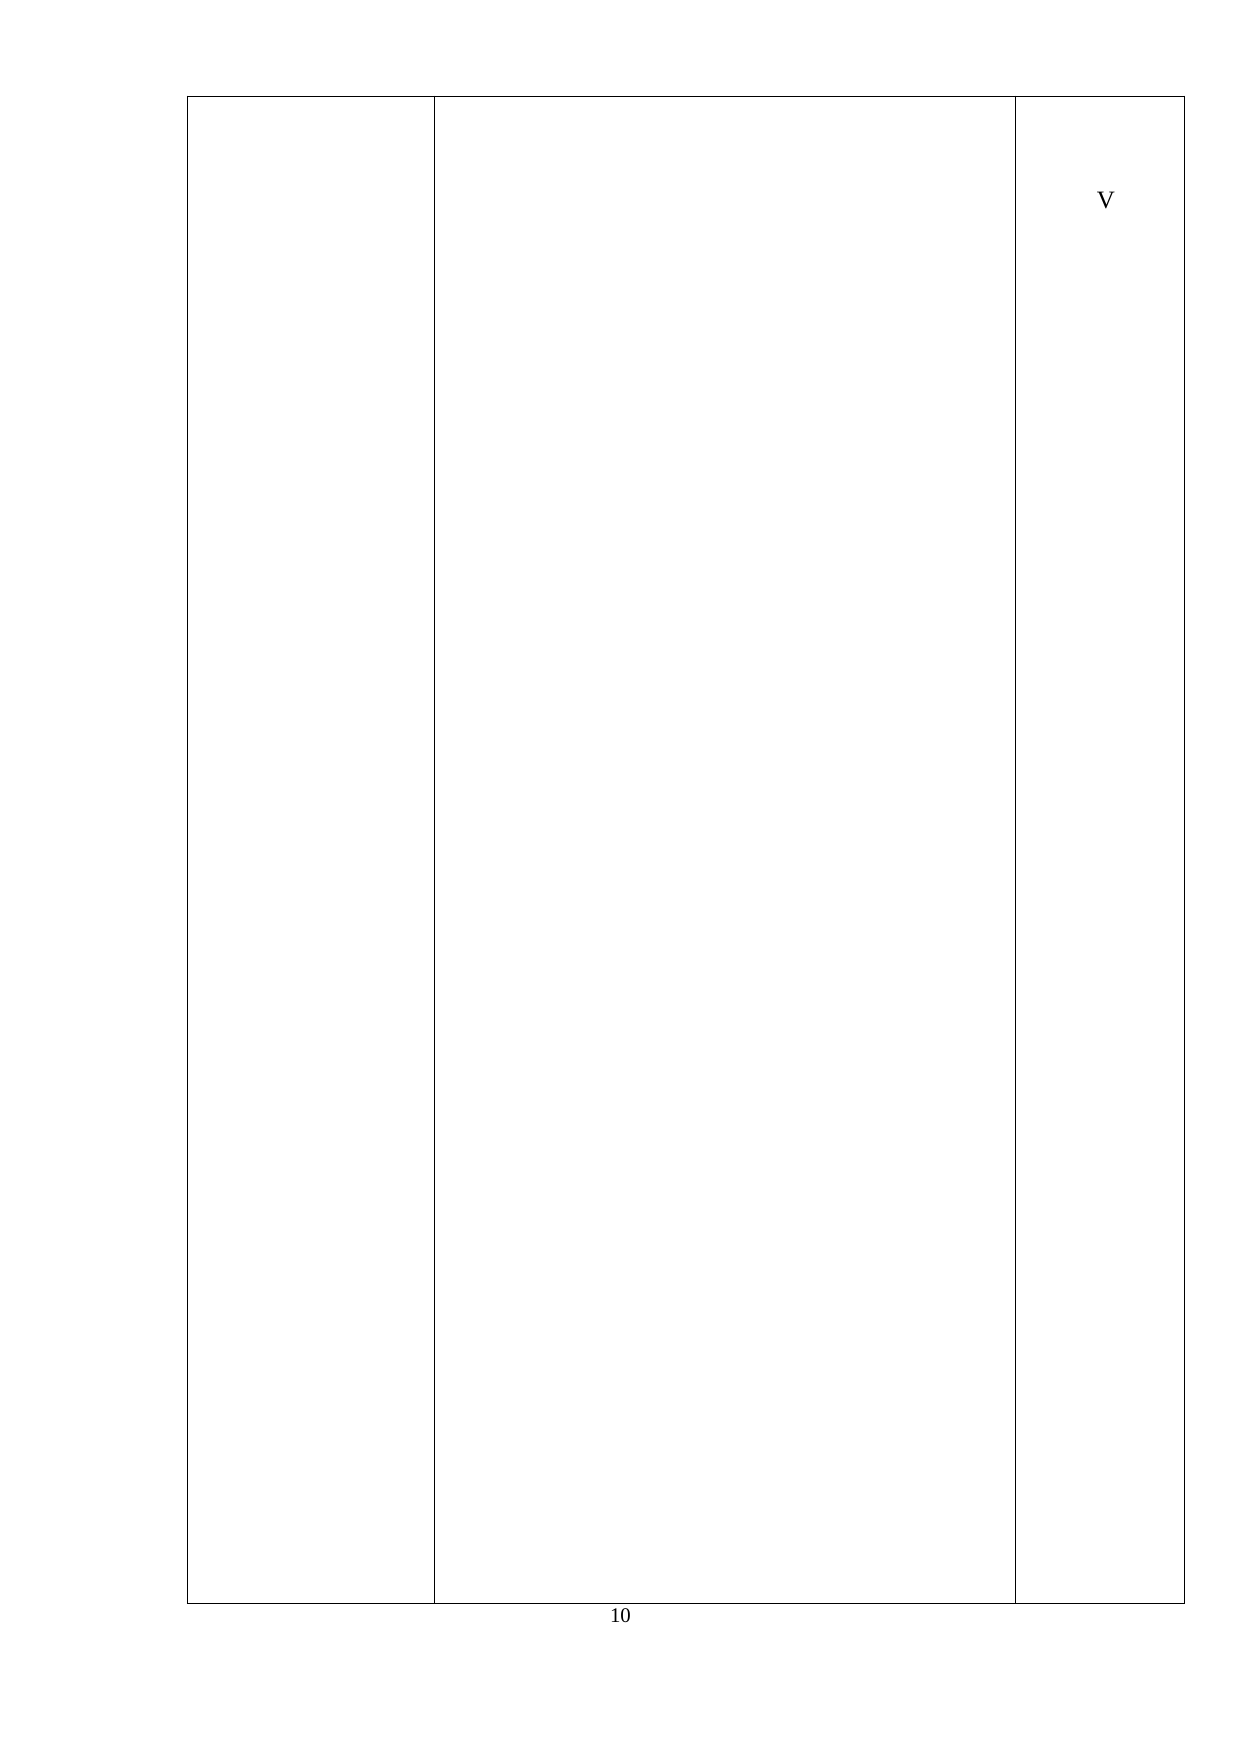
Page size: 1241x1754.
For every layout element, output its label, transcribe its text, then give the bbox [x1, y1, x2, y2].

table_cell 授權說明網址 [188, 97, 434, 1603]
table_cell V [1016, 97, 1184, 1603]
table_cell [435, 97, 1015, 1603]
